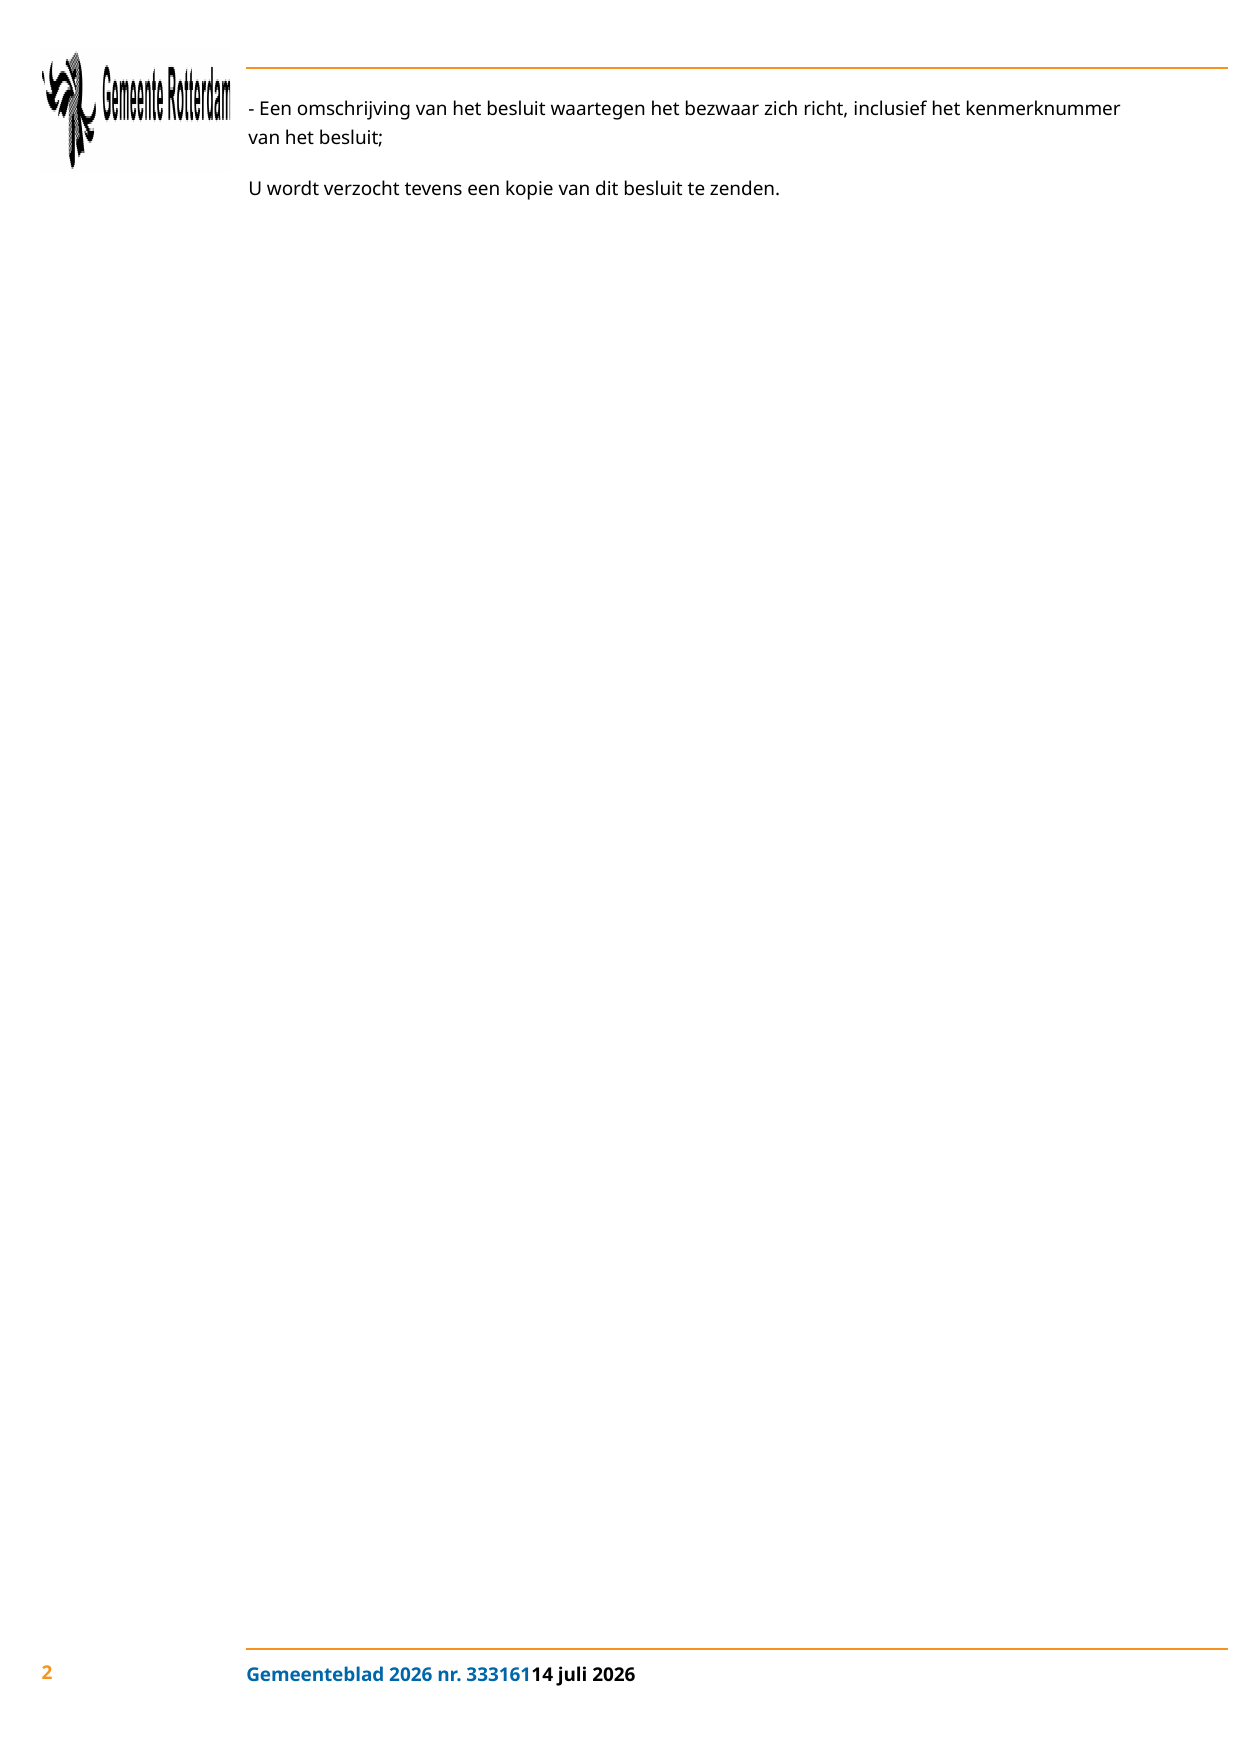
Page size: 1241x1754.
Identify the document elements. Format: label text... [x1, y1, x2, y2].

text U wordt verzocht tevens een kopie van dit besluit te zenden. [248, 175, 1152, 201]
picture [41, 47, 231, 172]
text - Een omschrijving van het besluit waartegen het bezwaar zich richt, inclusief het kenmerknummer van het besluit; [248, 95, 1152, 150]
